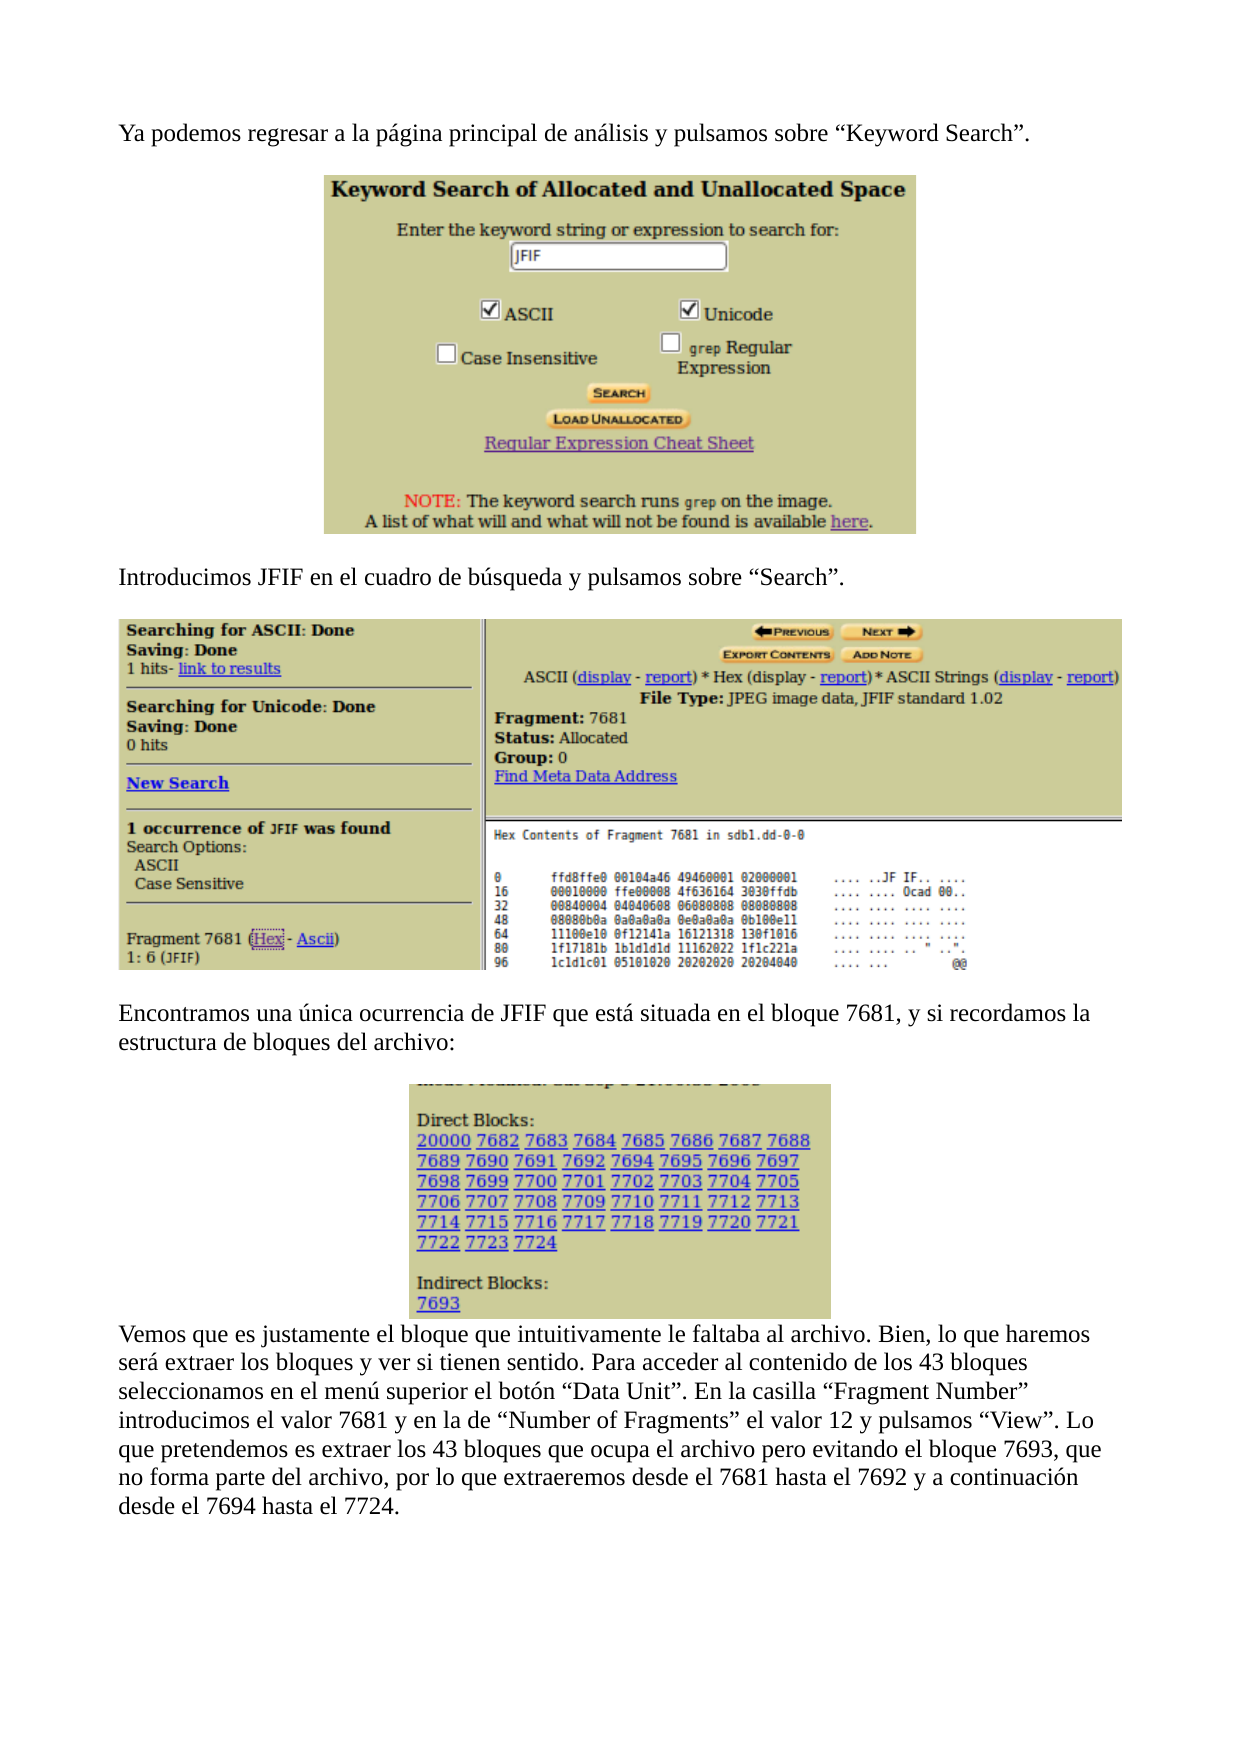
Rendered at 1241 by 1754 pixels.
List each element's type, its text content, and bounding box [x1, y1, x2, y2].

text Encontramos una única ocurrencia de JFIF que está situada en el bloque 7681, y si recordamos la estructura de bloques del archivo: [118, 998, 1122, 1056]
text Vemos que es justamente el bloque que intuitivamente le faltaba al archivo. Bien, lo que haremos será extraer los bloques y ver si tienen sentido. Para acceder al contenido de los 43 bloques seleccionamos en el menú superior el botón “Data Unit”. En la casilla “Fragment Number” introducimos el valor 7681 y en la de “Number of Fragments” el valor 12 y pulsamos “View”. Lo que pretendemos es extraer los 43 bloques que ocupa el archivo pero evitando el bloque 7693, que no forma parte del archivo, por lo que extraeremos desde el 7681 hasta el 7692 y a continuación desde el 7694 hasta el 7724. [118, 1250, 1122, 1520]
text Introducimos JFIF en el cuadro de búsqueda y pulsamos sobre “Search”. [118, 562, 1122, 591]
picture [118, 619, 1122, 970]
text Ya podemos regresar a la página principal de análisis y pulsamos sobre “Keyword Search”. [118, 118, 1122, 147]
picture [323, 175, 917, 534]
picture [409, 1084, 831, 1319]
